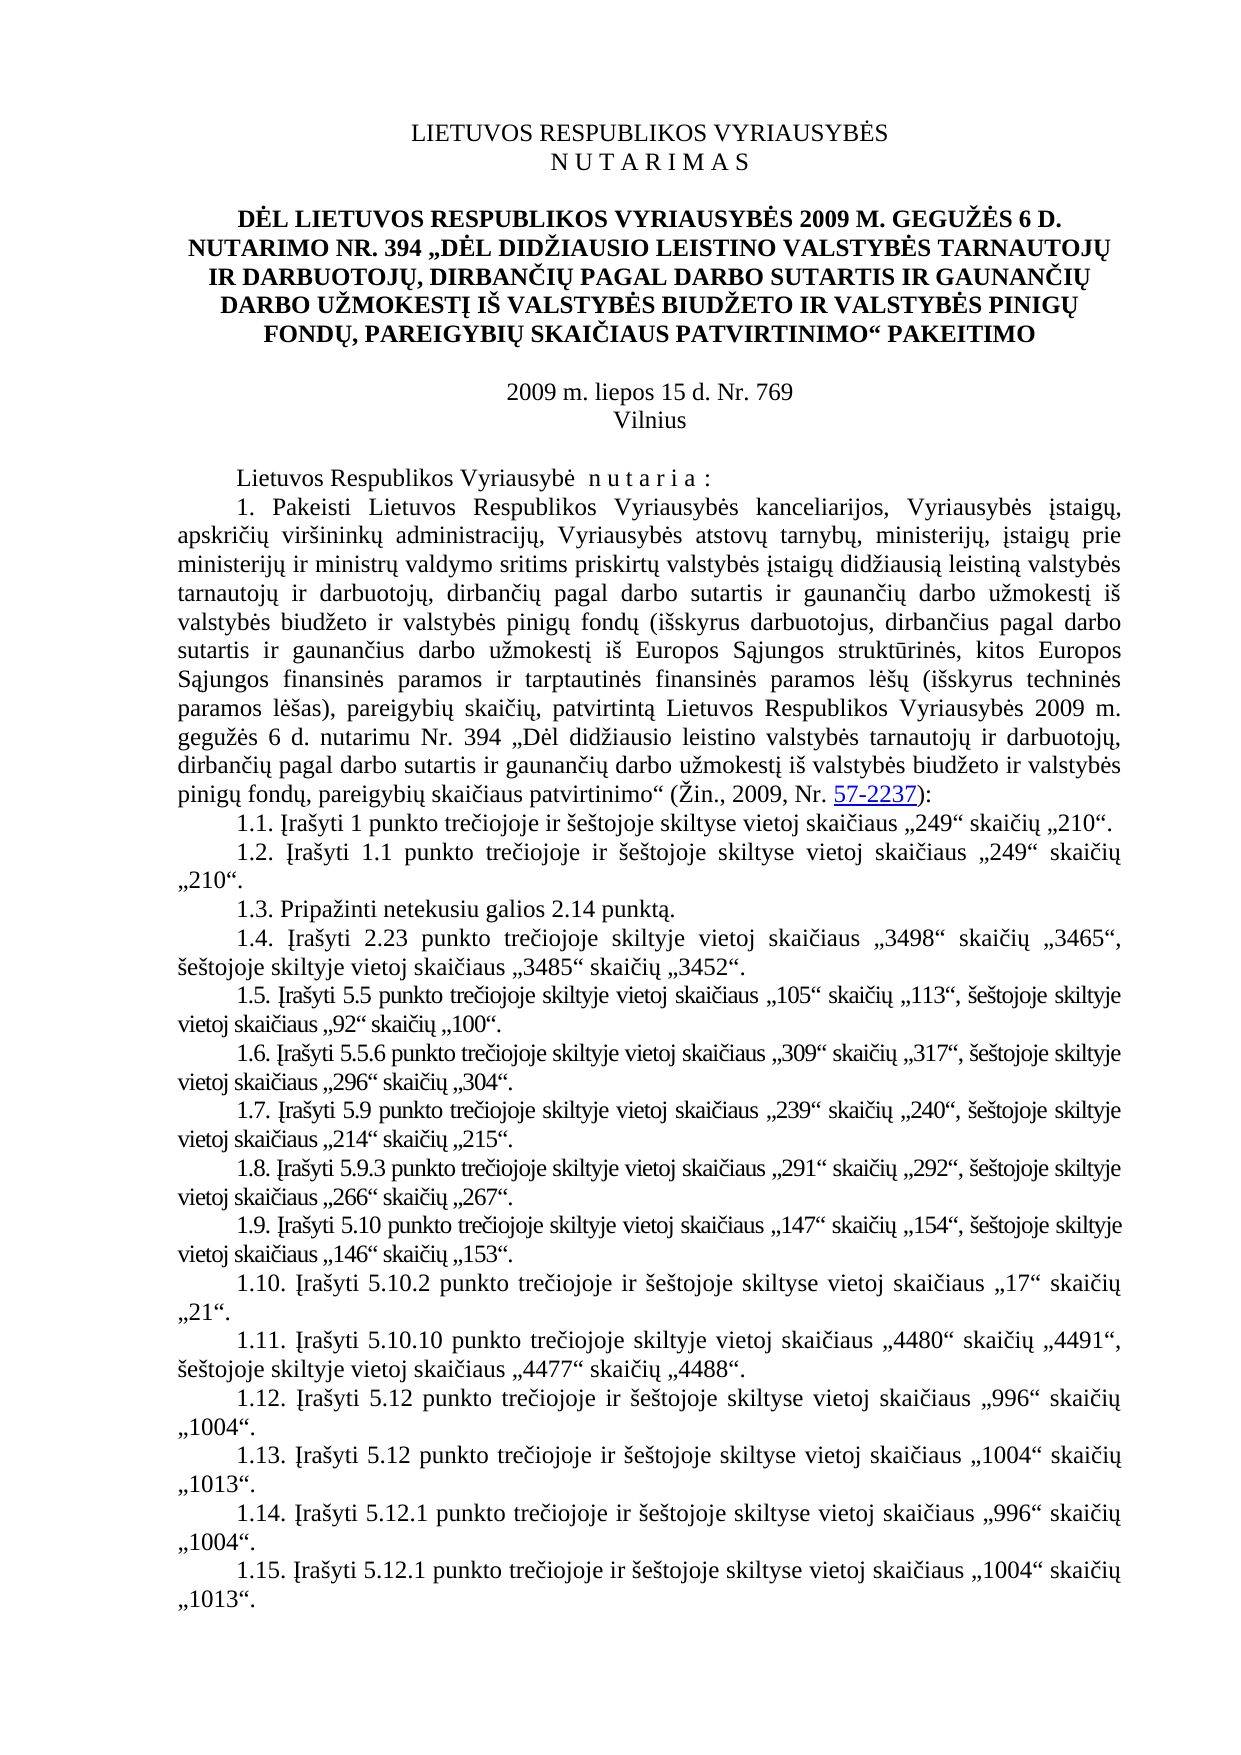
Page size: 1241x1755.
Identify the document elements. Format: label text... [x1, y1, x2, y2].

text 1.9. Įrašyti 5.10 punkto trečiojoje skiltyje vietoj skaičiaus „147“ skaičių „154“, šeštojoje skiltyje vietoj skaičiaus „146“ skaičių „153“. [177, 1211, 1122, 1268]
text 1.5. Įrašyti 5.5 punkto trečiojoje skiltyje vietoj skaičiaus „105“ skaičių „113“, šeštojoje skiltyje vietoj skaičiaus „92“ skaičių „100“. [177, 981, 1122, 1038]
text 1.11. Įrašyti 5.10.10 punkto trečiojoje skiltyje vietoj skaičiaus „4480“ skaičių „4491“, šeštojoje skiltyje vietoj skaičiaus „4477“ skaičių „4488“. [177, 1326, 1122, 1383]
text Lietuvos Respublikos Vyriausybė nutaria: [177, 463, 1122, 492]
text 1.4. Įrašyti 2.23 punkto trečiojoje skiltyje vietoj skaičiaus „3498“ skaičių „3465“, šeštojoje skiltyje vietoj skaičiaus „3485“ skaičių „3452“. [177, 923, 1122, 981]
text 1.3. Pripažinti netekusiu galios 2.14 punktą. [177, 894, 1122, 923]
text 2009 m. liepos 15 d. Nr. 769 [177, 377, 1122, 406]
text 1.8. Įrašyti 5.9.3 punkto trečiojoje skiltyje vietoj skaičiaus „291“ skaičių „292“, šeštojoje skiltyje vietoj skaičiaus „266“ skaičių „267“. [177, 1153, 1122, 1211]
text 1.12. Įrašyti 5.12 punkto trečiojoje ir šeštojoje skiltyse vietoj skaičiaus „996“ skaičių „1004“. [177, 1383, 1122, 1441]
text 1.10. Įrašyti 5.10.2 punkto trečiojoje ir šeštojoje skiltyse vietoj skaičiaus „17“ skaičių „21“. [177, 1268, 1122, 1326]
text 1.1. Įrašyti 1 punkto trečiojoje ir šeštojoje skiltyse vietoj skaičiaus „249“ skaičių „210“. [177, 808, 1122, 837]
text DĖL LIETUVOS RESPUBLIKOS VYRIAUSYBĖS 2009 M. GEGUŽĖS 6 D. NUTARIMO NR. 394 „DĖL DIDŽIAUSIO LEISTINO VALSTYBĖS TARNAUTOJŲ IR DARBUOTOJŲ, DIRBANČIŲ PAGAL DARBO SUTARTIS IR GAUNANČIŲ DARBO UŽMOKESTĮ IŠ VALSTYBĖS BIUDŽETO IR VALSTYBĖS PINIGŲ FONDŲ, PAREIGYBIŲ SKAIČIAUS PATVIRTINIMO“ PAKEITIMO [177, 204, 1122, 348]
text 1.6. Įrašyti 5.5.6 punkto trečiojoje skiltyje vietoj skaičiaus „309“ skaičių „317“, šeštojoje skiltyje vietoj skaičiaus „296“ skaičių „304“. [177, 1038, 1122, 1096]
text Vilnius [177, 406, 1122, 434]
text 1.13. Įrašyti 5.12 punkto trečiojoje ir šeštojoje skiltyse vietoj skaičiaus „1004“ skaičių „1013“. [177, 1441, 1122, 1498]
text NUTARIMAS [177, 147, 1122, 176]
text 1.2. Įrašyti 1.1 punkto trečiojoje ir šeštojoje skiltyse vietoj skaičiaus „249“ skaičių „210“. [177, 837, 1122, 894]
text 1. Pakeisti Lietuvos Respublikos Vyriausybės kanceliarijos, Vyriausybės įstaigų, apskričių viršininkų administracijų, Vyriausybės atstovų tarnybų, ministerijų, įstaigų prie ministerijų ir ministrų valdymo sritims priskirtų valstybės įstaigų didžiausią leistiną valstybės tarnautojų ir darbuotojų, dirbančių pagal darbo sutartis ir gaunančių darbo užmokestį iš valstybės biudžeto ir valstybės pinigų fondų (išskyrus darbuotojus, dirbančius pagal darbo sutartis ir gaunančius darbo užmokestį iš Europos Sąjungos struktūrinės, kitos Europos Sąjungos finansinės paramos ir tarptautinės finansinės paramos lėšų (išskyrus techninės paramos lėšas), pareigybių skaičių, patvirtintą Lietuvos Respublikos Vyriausybės 2009 m. gegužės 6 d. nutarimu Nr. 394 „Dėl didžiausio leistino valstybės tarnautojų ir darbuotojų, dirbančių pagal darbo sutartis ir gaunančių darbo užmokestį iš valstybės biudžeto ir valstybės pinigų fondų, pareigybių skaičiaus patvirtinimo“ (Žin., 2009, Nr. 57-2237): [177, 492, 1122, 808]
text 1.14. Įrašyti 5.12.1 punkto trečiojoje ir šeštojoje skiltyse vietoj skaičiaus „996“ skaičių „1004“. [177, 1498, 1122, 1556]
text 1.7. Įrašyti 5.9 punkto trečiojoje skiltyje vietoj skaičiaus „239“ skaičių „240“, šeštojoje skiltyje vietoj skaičiaus „214“ skaičių „215“. [177, 1096, 1122, 1153]
text 1.15. Įrašyti 5.12.1 punkto trečiojoje ir šeštojoje skiltyse vietoj skaičiaus „1004“ skaičių „1013“. [177, 1556, 1122, 1613]
text Lietuvos Respublikos Vyriausybės [177, 118, 1122, 147]
